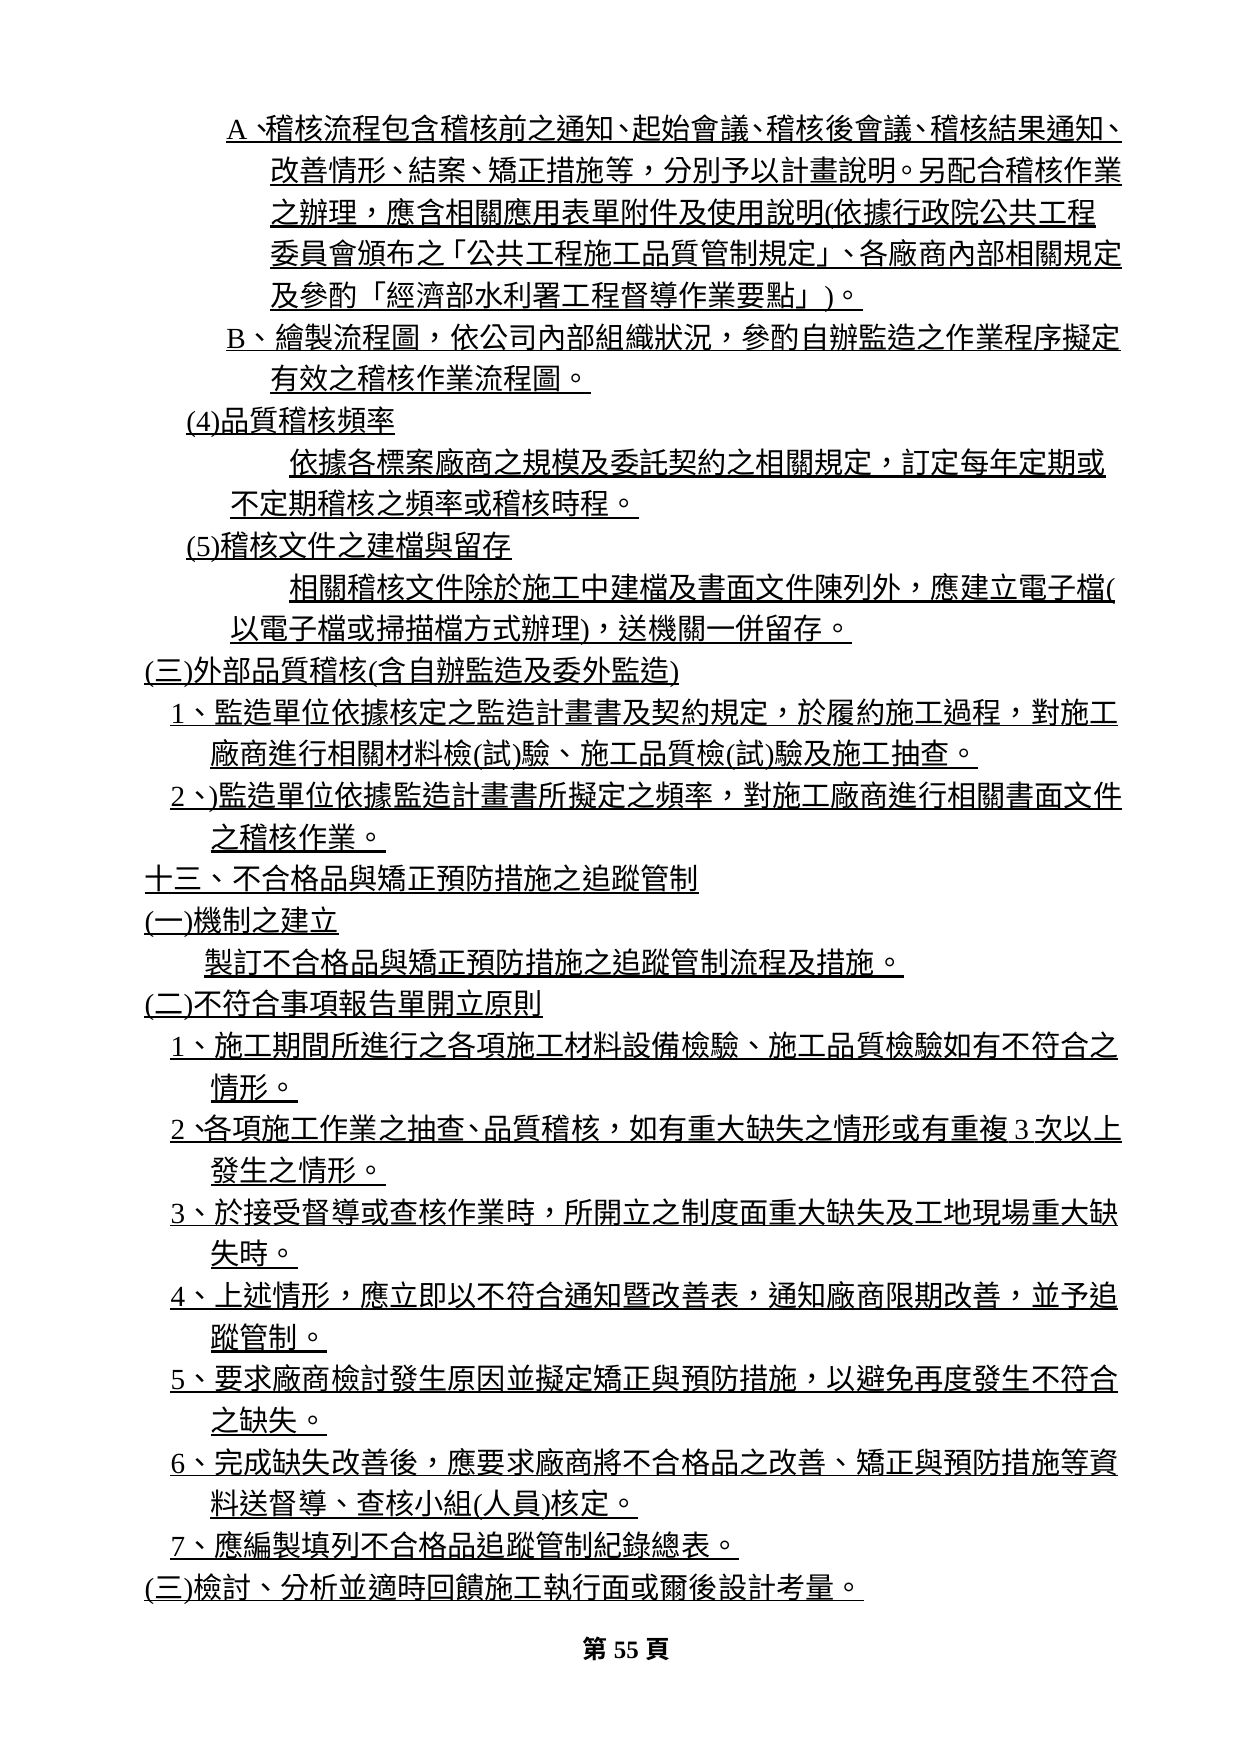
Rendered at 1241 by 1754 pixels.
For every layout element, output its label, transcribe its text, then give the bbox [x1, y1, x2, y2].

text 5、要求廠商檢討發生原因並擬定矯正與預防措施，以避免再度發生不符合之缺失。 [170, 1356, 1122, 1440]
text (二)不符合事項報告單開立原則 [144, 981, 1122, 1023]
text (三)外部品質稽核(含自辦監造及委外監造) [144, 648, 1122, 690]
text 依據各標案廠商之規模及委託契約之相關規定，訂定每年定期或不定期稽核之頻率或稽核時程。 [230, 440, 1122, 523]
text (一)機制之建立 [144, 898, 1122, 940]
text B、繪製流程圖，依公司內部組織狀況，參酌自辦監造之作業程序擬定有效之稽核作業流程圖。 [226, 315, 1122, 398]
text 2、各項施工作業之抽查、品質稽核，如有重大缺失之情形或有重複3次以上 [170, 1106, 1122, 1141]
text 4、上述情形，應立即以不符合通知暨改善表，通知廠商限期改善，並予追蹤管制。 [170, 1273, 1122, 1356]
text A、稽核流程包含稽核前之通知、起始會議、稽核後會議、稽核結果通知、改善情形、結案、矯正措施等，分別予以計畫說明。另配合稽核作業之辦理，應含相關應用表單附件及使用說明(依據行政院公共工程委員會頒布之「公共工程施工品質管制規定」、各廠商內部相關規定及參酌「經濟部水利署工程督導作業要點」)。 [226, 106, 1122, 141]
text 之稽核作業。 [170, 810, 1122, 856]
text A、稽核流程包含稽核前之通知、起始會議、稽核後會議、稽核結果通知、改善情形、結案、矯正措施等，分別予以計畫說明。另配合稽核作業之辦理，應含相關應用表單附件及使用說明(依據行政院公共工程委員會頒布之「公共工程施工品質管制規定」、各廠商內部相關規定及參酌「經濟部水利署工程督導作業要點」)。 [226, 143, 1122, 315]
text 7、應編製填列不合格品追蹤管制紀錄總表。 [170, 1523, 1122, 1565]
text 3、於接受督導或查核作業時，所開立之制度面重大缺失及工地現場重大缺失時。 [170, 1190, 1122, 1273]
text 6、完成缺失改善後，應要求廠商將不合格品之改善、矯正與預防措施等資料送督導、查核小組(人員)核定。 [170, 1440, 1122, 1523]
text 十三、不合格品與矯正預防措施之追蹤管制 [144, 856, 1122, 898]
text 製訂不合格品與矯正預防措施之追蹤管制流程及措施。 [204, 940, 1122, 981]
text 1、監造單位依據核定之監造計畫書及契約規定，於履約施工過程，對施工廠商進行相關材料檢(試)驗、施工品質檢(試)驗及施工抽查。 [170, 690, 1122, 773]
text (三)檢討、分析並適時回饋施工執行面或爾後設計考量。 [144, 1565, 1122, 1606]
text (4)品質稽核頻率 [186, 398, 1122, 440]
text (5)稽核文件之建檔與留存 [186, 523, 1122, 565]
text 2、)監造單位依據監造計畫書所擬定之頻率，對施工廠商進行相關書面文件 [170, 773, 1122, 808]
text 1、施工期間所進行之各項施工材料設備檢驗、施工品質檢驗如有不符合之情形。 [170, 1023, 1122, 1106]
text 相關稽核文件除於施工中建檔及書面文件陳列外，應建立電子檔(以電子檔或掃描檔方式辦理)，送機關一併留存。 [230, 565, 1122, 648]
text 發生之情形。 [170, 1143, 1122, 1190]
